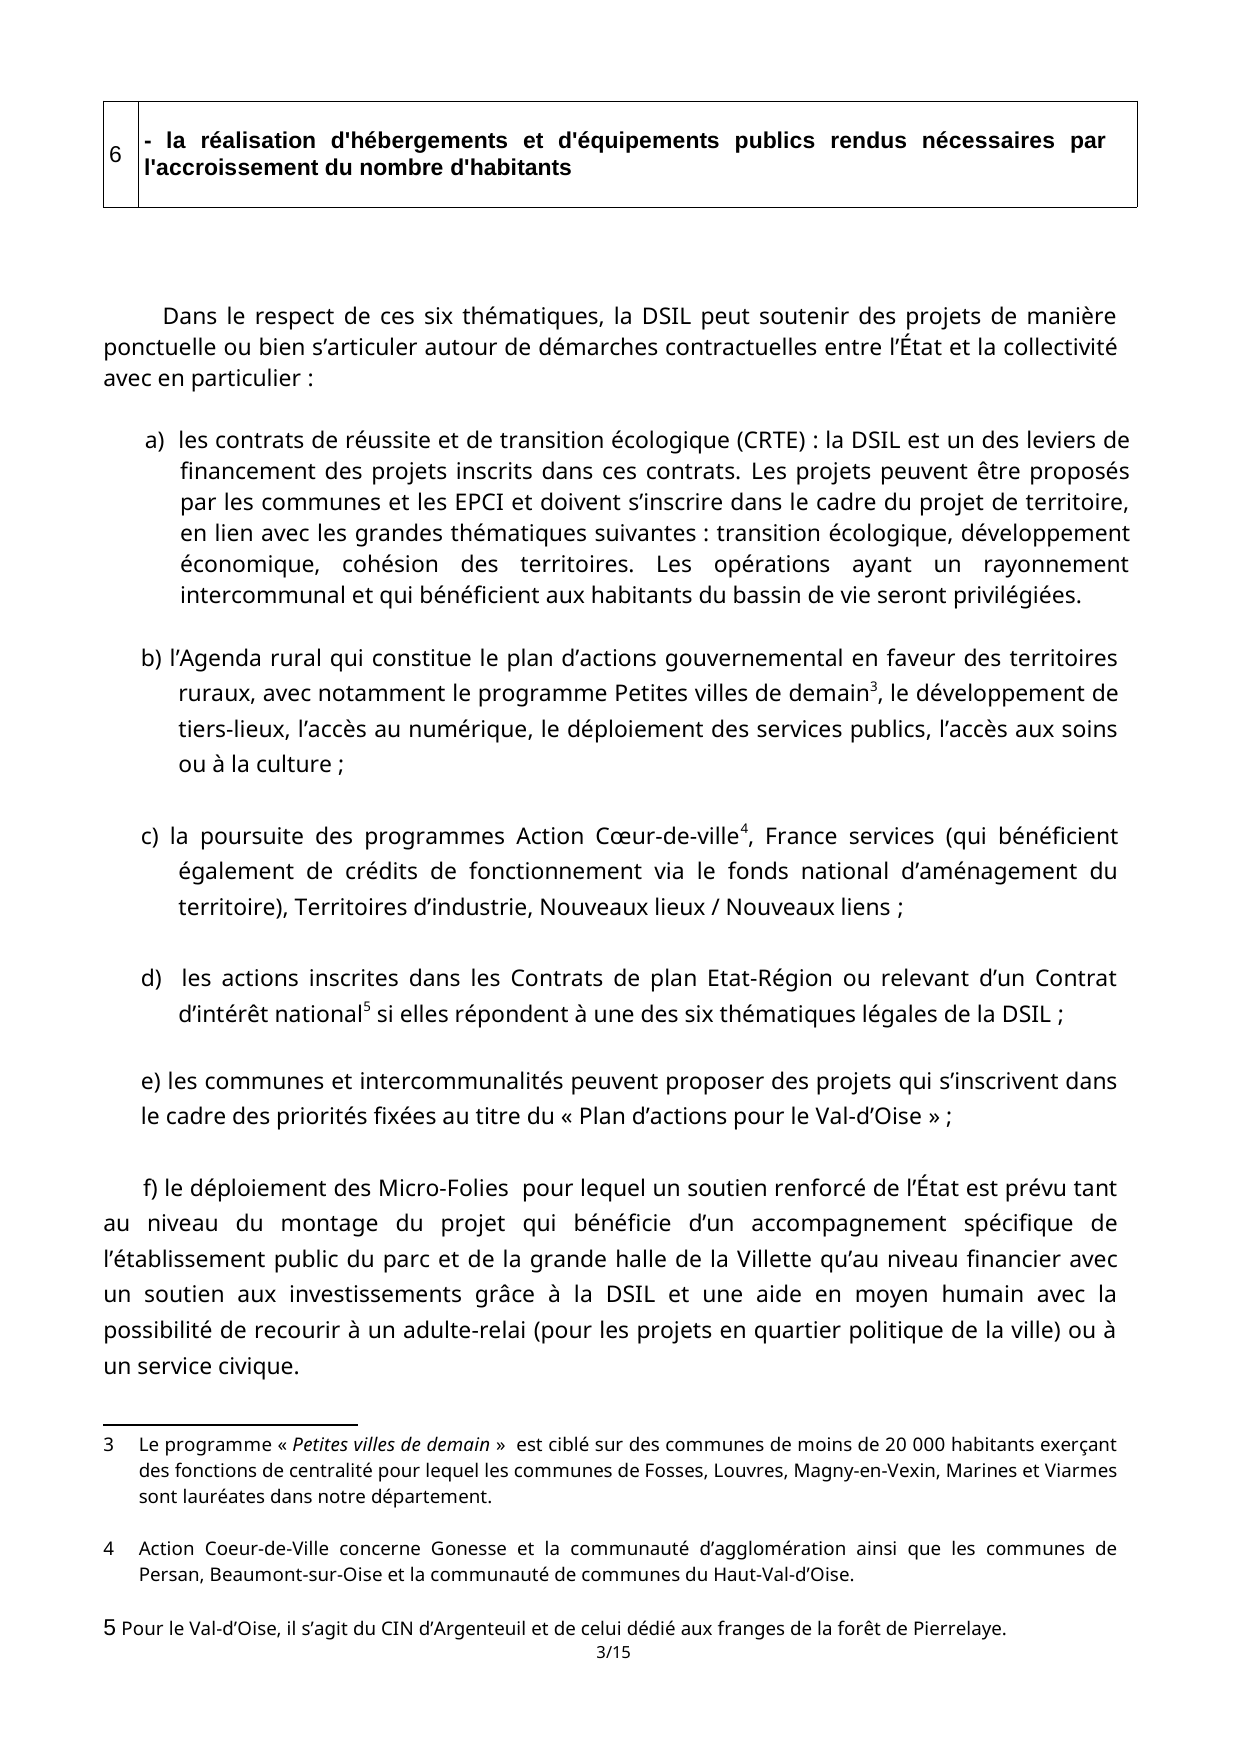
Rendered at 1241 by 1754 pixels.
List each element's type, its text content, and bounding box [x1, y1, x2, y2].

text Dans le respect de ces six thématiques, la DSIL peut soutenir des projets de manière ponctuelle ou bien s’articuler autour de démarches contractuelles entre l’État et la collectivité avec en particulier : [103, 300, 1119, 393]
text c) la poursuite des programmes Action Cœur-de-ville, France services (qui bénéficient également de crédits de fonctionnement via le fonds national d’aménagement du territoire), Territoires d’industrie, Nouveaux lieux / Nouveaux liens ; [141, 820, 1119, 922]
table_cell 6 [104, 102, 138, 207]
text d) les actions inscrites dans les Contrats de plan Etat-Région ou relevant d’un Contrat d’intérêt national si elles répondent à une des six thématiques légales de la DSIL ; [141, 962, 1119, 1029]
text Action Coeur-de-Ville concerne Gonesse et la communauté d’agglomération ainsi que les communes de Persan, Beaumont-sur-Oise et la communauté de communes du Haut-Val-d’Oise. [103, 1535, 1119, 1587]
list Pour le Val-d’Oise, il s’agit du CIN d’Argenteuil et de celui dédié aux franges de la forêt de Pierrelaye. [103, 1613, 1131, 1641]
text Le programme « Petites villes de demain » est ciblé sur des communes de moins de 20 000 habitants exerçant des fonctions de centralité pour lequel les communes de Fosses, Louvres, Magny-en-Vexin, Marines et Viarmes sont lauréates dans notre département. [103, 1431, 1119, 1509]
list f) le déploiement des Micro-Folies pour lequel un soutien renforcé de l’État est prévu tant au niveau du montage du projet qui bénéficie d’un accompagnement spécifique de l’établissement public du parc et de la grande halle de la Villette qu’au niveau financier avec un soutien aux investissements grâce à la DSIL et une aide en moyen humain avec la possibilité de recourir à un adulte-relai (pour les projets en quartier politique de la ville) ou à un service civique. [103, 1171, 1119, 1381]
table_cell - la réalisation d'hébergements et d'équipements publics rendus nécessaires par l'accroissement du nombre d'habitants [139, 102, 1137, 207]
list e) les communes et intercommunalités peuvent proposer des projets qui s’inscrivent dans le cadre des priorités fixées au titre du « Plan d’actions pour le Val-d’Oise » ; [141, 1064, 1119, 1131]
list les contrats de réussite et de transition écologique (CRTE) : la DSIL est un des leviers de financement des projets inscrits dans ces contrats. Les projets peuvent être proposés par les communes et les EPCI et doivent s’inscrire dans le cadre du projet de territoire, en lien avec les grandes thématiques suivantes : transition écologique, développement économique, cohésion des territoires. Les opérations ayant un rayonnement intercommunal et qui bénéficient aux habitants du bassin de vie seront privilégiées. [144, 424, 1131, 611]
text b) l’Agenda rural qui constitue le plan d’actions gouvernemental en faveur des territoires ruraux, avec notamment le programme Petites villes de demain, le développement de tiers-lieux, l’accès au numérique, le déploiement des services publics, l’accès aux soins ou à la culture ; [141, 642, 1119, 779]
